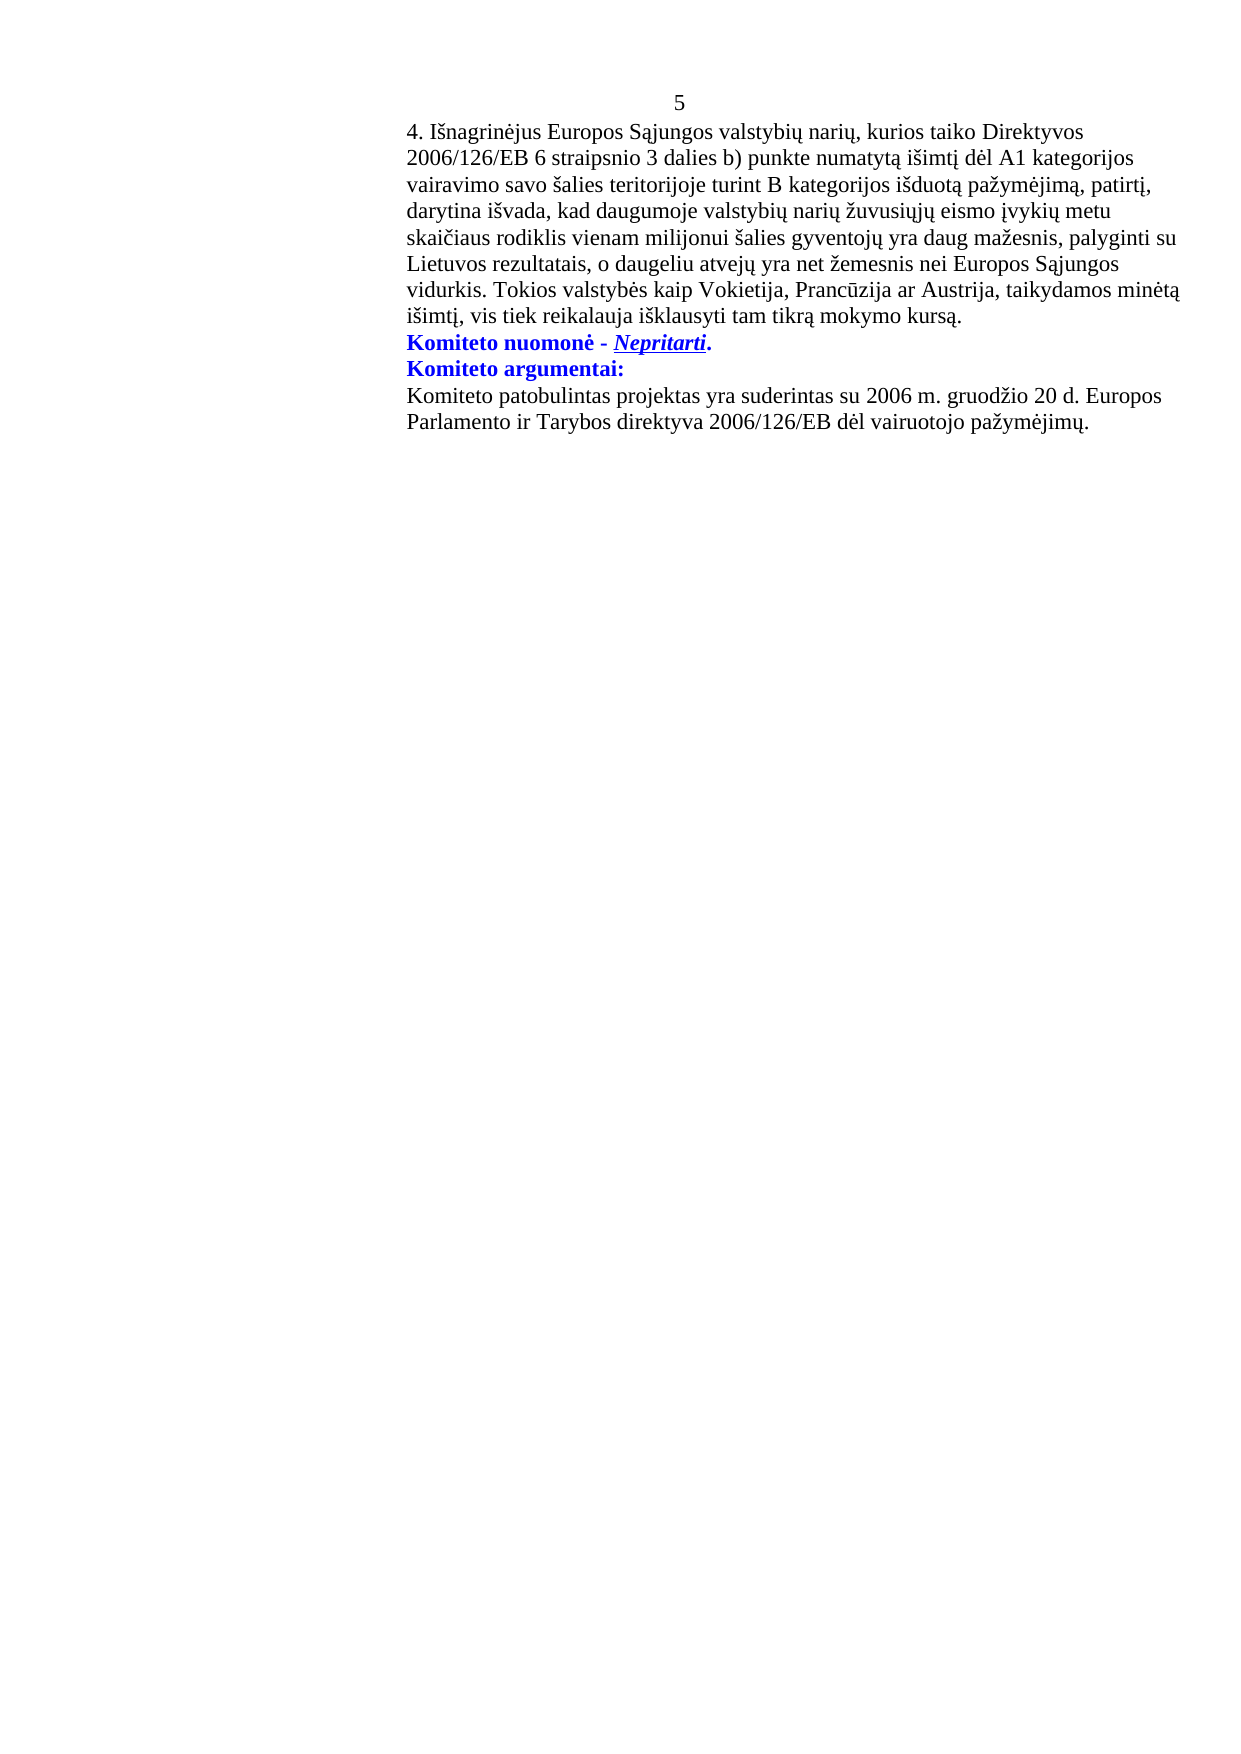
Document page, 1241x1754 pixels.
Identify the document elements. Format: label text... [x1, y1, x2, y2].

text Komiteto argumentai: [406, 355, 1181, 382]
text Komiteto patobulintas projektas yra suderintas su 2006 m. gruodžio 20 d. Europos Parlamento ir Tarybos direktyva 2006/126/EB dėl vairuotojo pažymėjimų. [406, 382, 1181, 434]
text 4. Išnagrinėjus Europos Sąjungos valstybių narių, kurios taiko Direktyvos 2006/126/EB 6 straipsnio 3 dalies b) punkte numatytą išimtį dėl A1 kategorijos vairavimo savo šalies teritorijoje turint B kategorijos išduotą pažymėjimą, patirtį, darytina išvada, kad daugumoje valstybių narių žuvusiųjų eismo įvykių metu skaičiaus rodiklis vienam milijonui šalies gyventojų yra daug mažesnis, palyginti su Lietuvos rezultatais, o daugeliu atvejų yra net žemesnis nei Europos Sąjungos vidurkis. Tokios valstybės kaip Vokietija, Prancūzija ar Austrija, taikydamos minėtą išimtį, vis tiek reikalauja išklausyti tam tikrą mokymo kursą. [406, 118, 1181, 329]
text Komiteto nuomonė - Nepritarti. [406, 329, 1181, 355]
